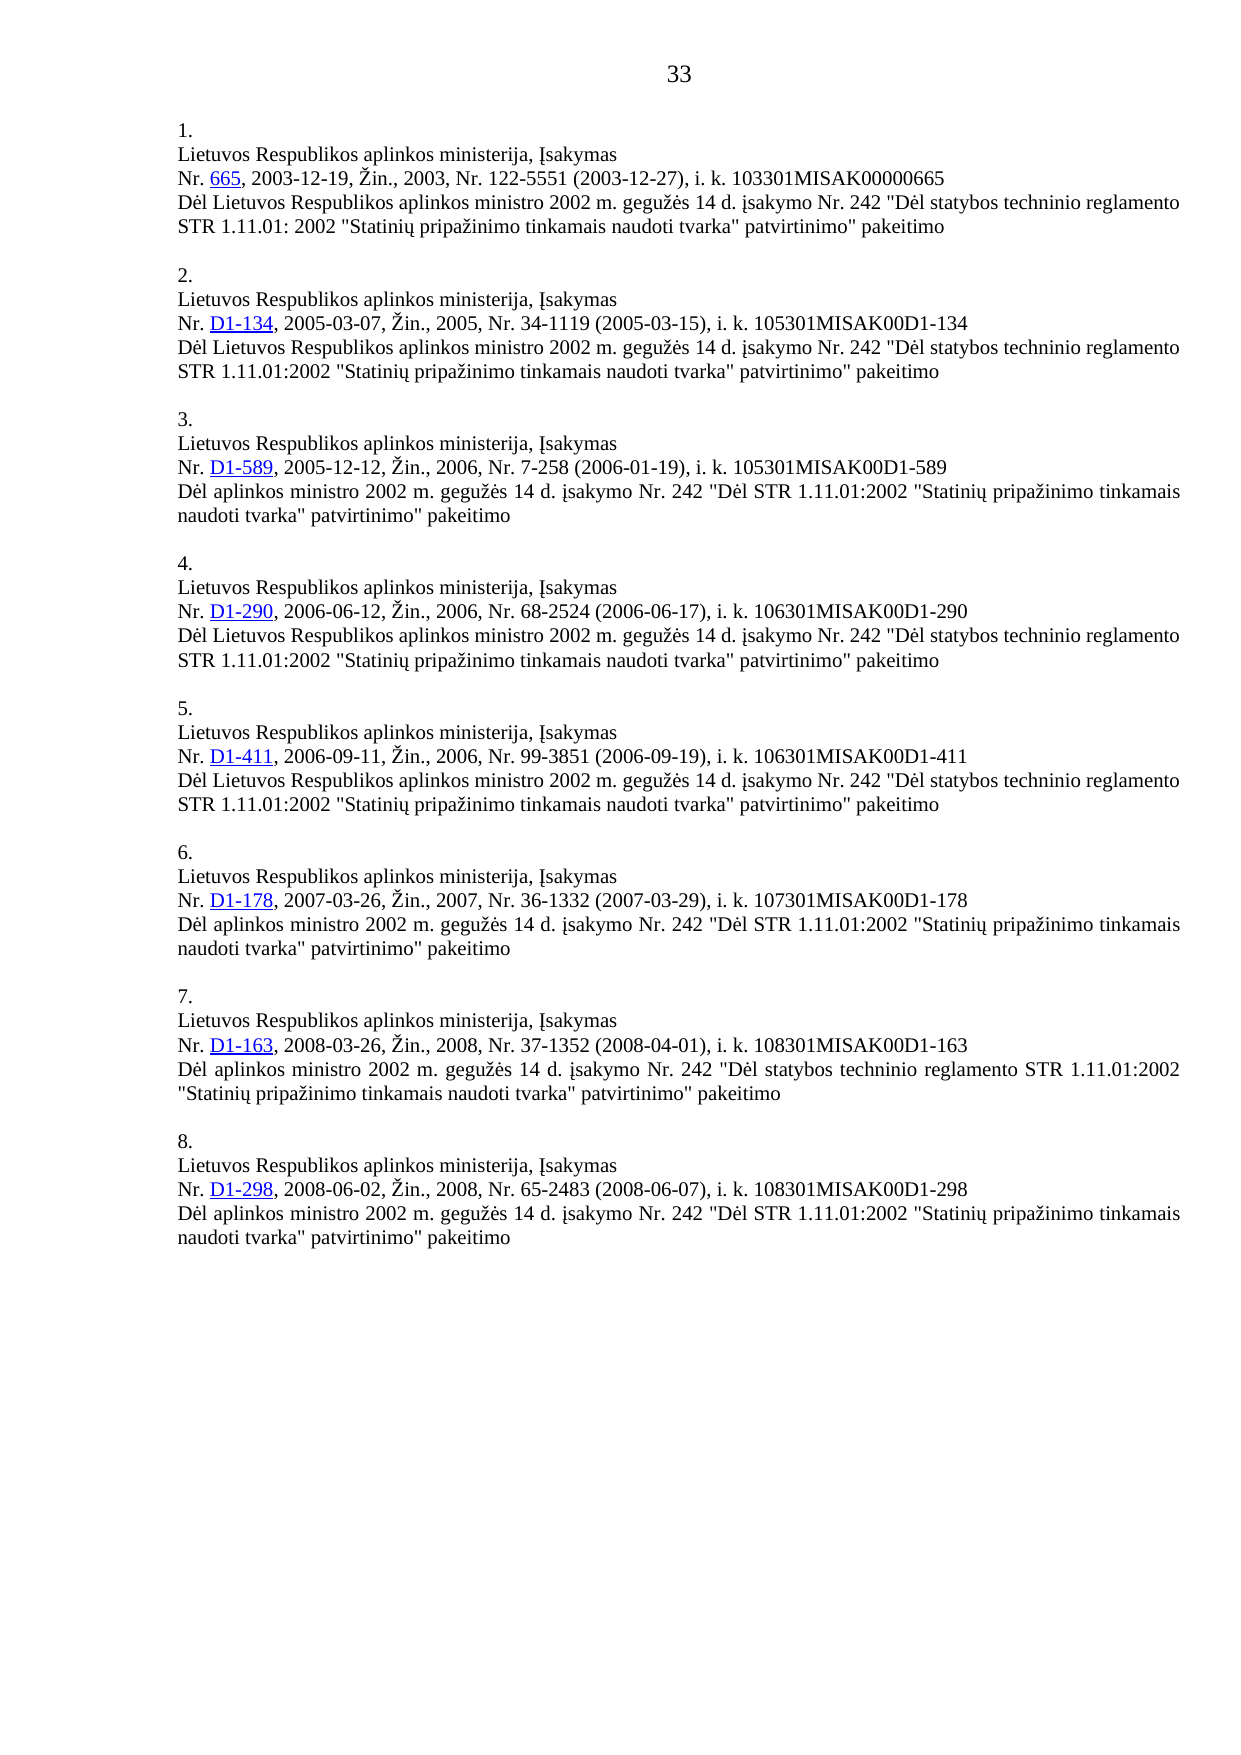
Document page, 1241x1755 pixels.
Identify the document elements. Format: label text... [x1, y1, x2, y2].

text 1. [177, 118, 1181, 142]
text Lietuvos Respublikos aplinkos ministerija, Įsakymas [177, 1008, 1181, 1032]
text Lietuvos Respublikos aplinkos ministerija, Įsakymas [177, 575, 1181, 599]
text Dėl Lietuvos Respublikos aplinkos ministro 2002 m. gegužės 14 d. įsakymo Nr. 242 "Dėl statybos techninio reglamento STR 1.11.01: 2002 "Statinių pripažinimo tinkamais naudoti tvarka" patvirtinimo" pakeitimo [177, 190, 1181, 238]
text Lietuvos Respublikos aplinkos ministerija, Įsakymas [177, 864, 1181, 888]
text Dėl Lietuvos Respublikos aplinkos ministro 2002 m. gegužės 14 d. įsakymo Nr. 242 "Dėl statybos techninio reglamento STR 1.11.01:2002 "Statinių pripažinimo tinkamais naudoti tvarka" patvirtinimo" pakeitimo [177, 623, 1181, 672]
text Nr. D1-589, 2005-12-12, Žin., 2006, Nr. 7-258 (2006-01-19), i. k. 105301MISAK00D1-589 [177, 455, 1181, 479]
text 4. [177, 551, 1181, 575]
text Dėl aplinkos ministro 2002 m. gegužės 14 d. įsakymo Nr. 242 "Dėl STR 1.11.01:2002 "Statinių pripažinimo tinkamais naudoti tvarka" patvirtinimo" pakeitimo [177, 912, 1181, 960]
text Lietuvos Respublikos aplinkos ministerija, Įsakymas [177, 287, 1181, 311]
text Dėl aplinkos ministro 2002 m. gegužės 14 d. įsakymo Nr. 242 "Dėl STR 1.11.01:2002 "Statinių pripažinimo tinkamais naudoti tvarka" patvirtinimo" pakeitimo [177, 479, 1181, 527]
text Dėl aplinkos ministro 2002 m. gegužės 14 d. įsakymo Nr. 242 "Dėl statybos techninio reglamento STR 1.11.01:2002 "Statinių pripažinimo tinkamais naudoti tvarka" patvirtinimo" pakeitimo [177, 1057, 1181, 1105]
text Nr. D1-298, 2008-06-02, Žin., 2008, Nr. 65-2483 (2008-06-07), i. k. 108301MISAK00D1-298 [177, 1177, 1181, 1201]
text Dėl Lietuvos Respublikos aplinkos ministro 2002 m. gegužės 14 d. įsakymo Nr. 242 "Dėl statybos techninio reglamento STR 1.11.01:2002 "Statinių pripažinimo tinkamais naudoti tvarka" patvirtinimo" pakeitimo [177, 335, 1181, 383]
text 7. [177, 984, 1181, 1008]
text Nr. D1-134, 2005-03-07, Žin., 2005, Nr. 34-1119 (2005-03-15), i. k. 105301MISAK00D1-134 [177, 311, 1181, 335]
text Dėl Lietuvos Respublikos aplinkos ministro 2002 m. gegužės 14 d. įsakymo Nr. 242 "Dėl statybos techninio reglamento STR 1.11.01:2002 "Statinių pripažinimo tinkamais naudoti tvarka" patvirtinimo" pakeitimo [177, 768, 1181, 816]
text Lietuvos Respublikos aplinkos ministerija, Įsakymas [177, 720, 1181, 744]
text 2. [177, 262, 1181, 287]
text Nr. D1-163, 2008-03-26, Žin., 2008, Nr. 37-1352 (2008-04-01), i. k. 108301MISAK00D1-163 [177, 1032, 1181, 1057]
text 3. [177, 407, 1181, 431]
text Lietuvos Respublikos aplinkos ministerija, Įsakymas [177, 431, 1181, 455]
text Nr. D1-411, 2006-09-11, Žin., 2006, Nr. 99-3851 (2006-09-19), i. k. 106301MISAK00D1-411 [177, 744, 1181, 768]
text Nr. 665, 2003-12-19, Žin., 2003, Nr. 122-5551 (2003-12-27), i. k. 103301MISAK00000665 [177, 166, 1181, 190]
text 5. [177, 696, 1181, 720]
text Lietuvos Respublikos aplinkos ministerija, Įsakymas [177, 142, 1181, 166]
text 8. [177, 1129, 1181, 1153]
text Nr. D1-290, 2006-06-12, Žin., 2006, Nr. 68-2524 (2006-06-17), i. k. 106301MISAK00D1-290 [177, 599, 1181, 623]
text 6. [177, 840, 1181, 864]
text Dėl aplinkos ministro 2002 m. gegužės 14 d. įsakymo Nr. 242 "Dėl STR 1.11.01:2002 "Statinių pripažinimo tinkamais naudoti tvarka" patvirtinimo" pakeitimo [177, 1201, 1181, 1249]
text Nr. D1-178, 2007-03-26, Žin., 2007, Nr. 36-1332 (2007-03-29), i. k. 107301MISAK00D1-178 [177, 888, 1181, 912]
text Lietuvos Respublikos aplinkos ministerija, Įsakymas [177, 1153, 1181, 1177]
